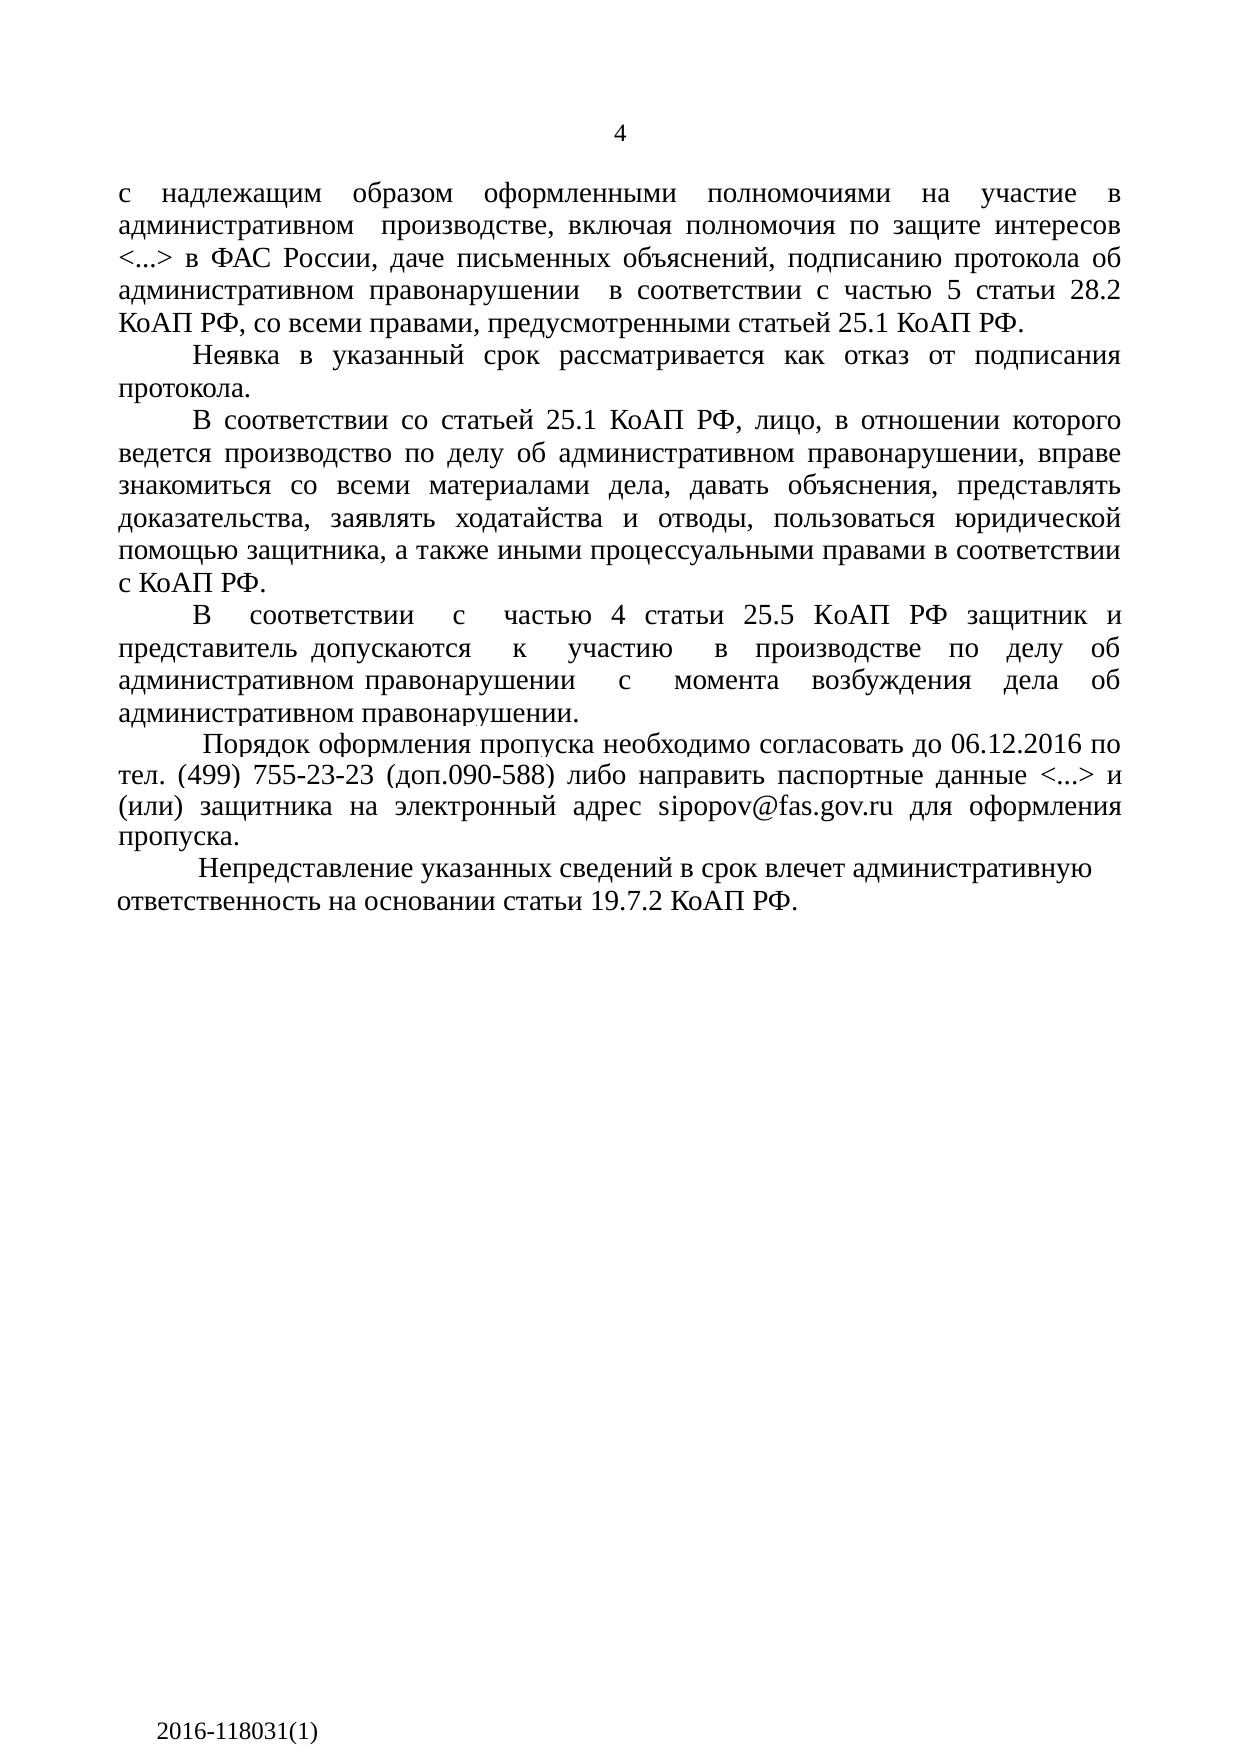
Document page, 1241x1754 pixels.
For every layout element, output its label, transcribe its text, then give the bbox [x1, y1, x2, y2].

list Неявка в указанный срок рассматривается как отказ от подписания протокола. [118, 339, 1122, 404]
text Порядок оформления пропуска необходимо согласовать до 06.12.2016 по тел. (499) 755-23-23 (доп.090-588) либо направить паспортные данные <...> и (или) защитника на электронный адрес sipopov@fas.gov.ru для оформления пропуска. [118, 729, 1122, 852]
text Непредставление указанных сведений в срок влечет административную ответственность на основании статьи 19.7.2 КоАП РФ. [117, 852, 1122, 917]
text В соответствии со статьей 25.1 КоАП РФ, лицо, в отношении которого ведется производство по делу об административном правонарушении, вправе знакомиться со всеми материалами дела, давать объяснения, представлять доказательства, заявлять ходатайства и отводы, пользоваться юридической помощью защитника, а также иными процессуальными правами в соответствии с КоАП РФ. [118, 404, 1122, 599]
text В соответствии с частью 4 статьи 25.5 КоАП РФ защитник и представитель допускаются к участию в производстве по делу об административном правонарушении с момента возбуждения дела об административном правонарушении. [118, 599, 1122, 729]
list с надлежащим образом оформленными полномочиями на участие в административном производстве, включая полномочия по защите интересов <...> в ФАС России, даче письменных объяснений, подписанию протокола об административном правонарушении в соответствии с частью 5 статьи 28.2 КоАП РФ, со всеми правами, предусмотренными статьей 25.1 КоАП РФ. [118, 176, 1122, 339]
